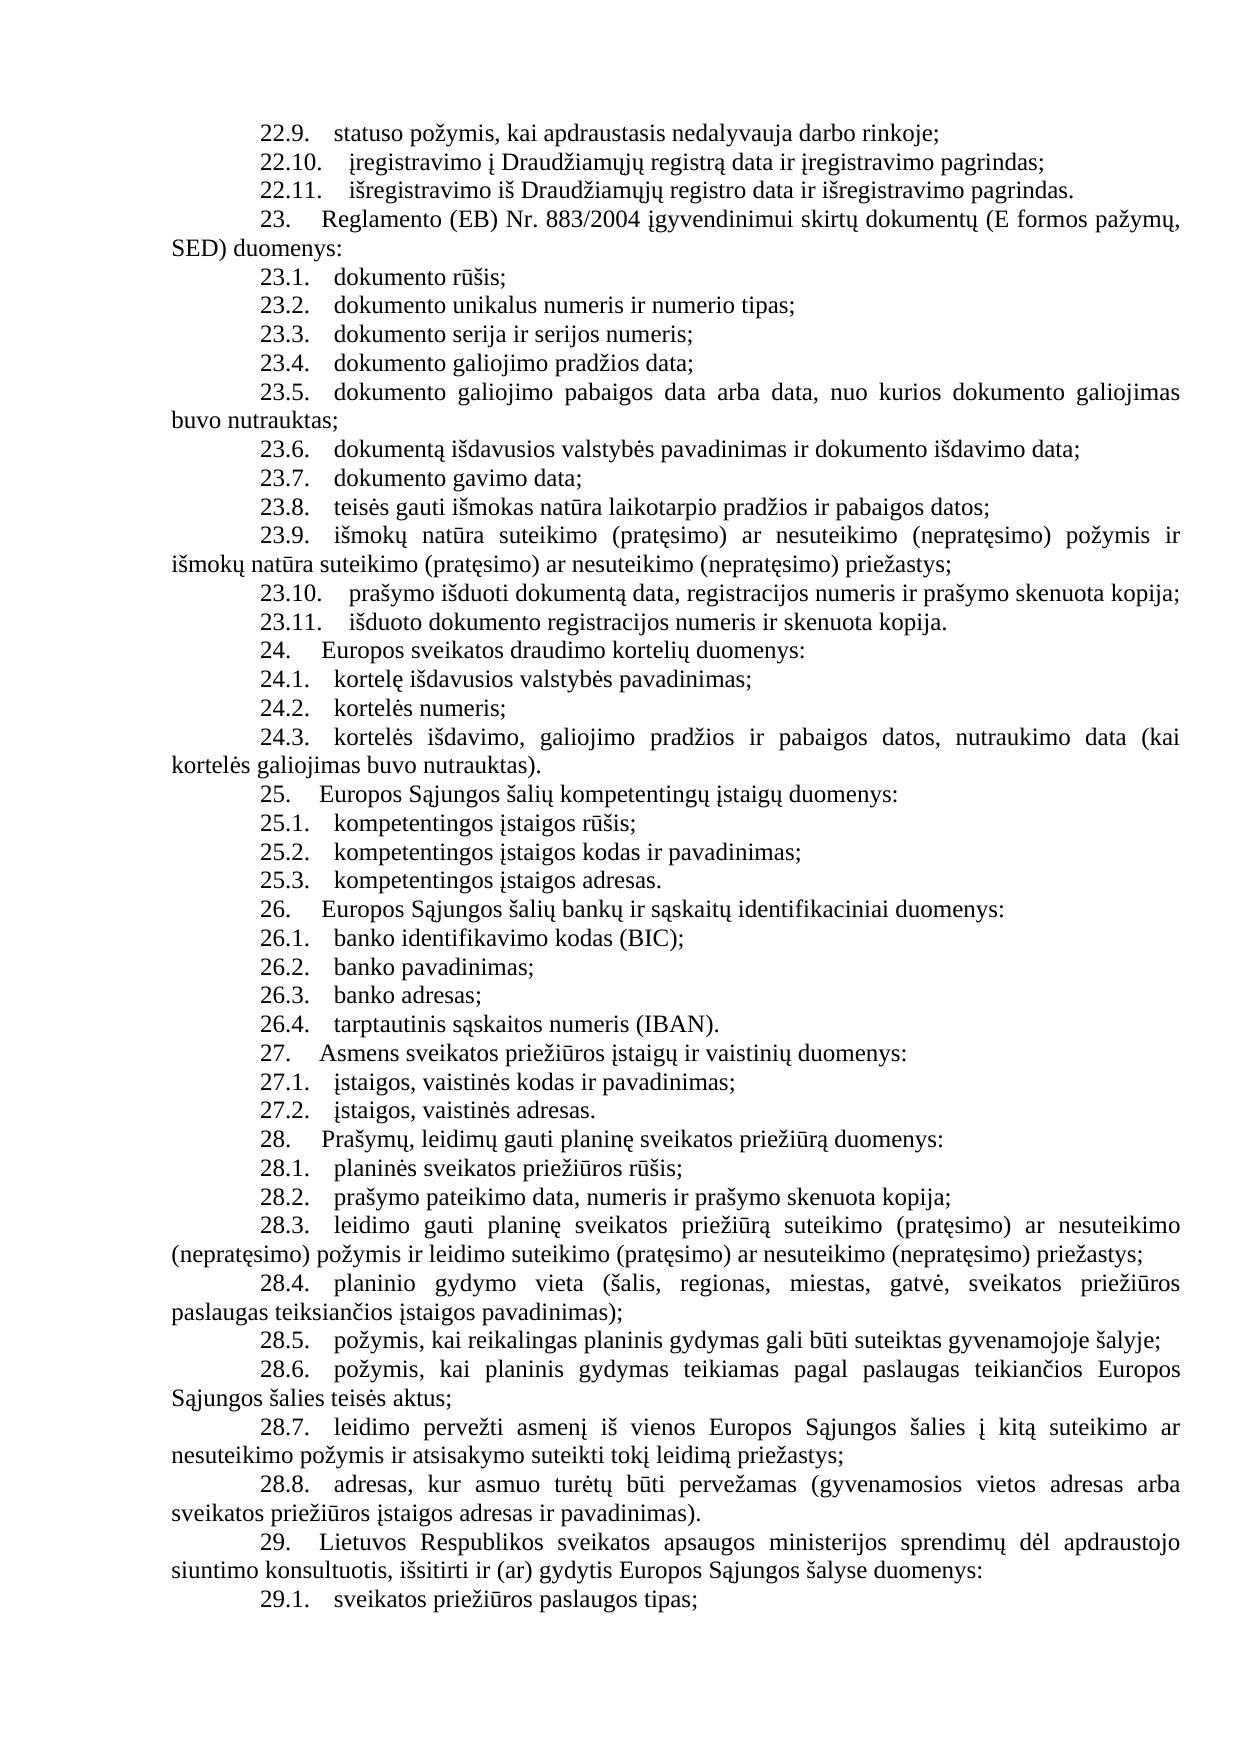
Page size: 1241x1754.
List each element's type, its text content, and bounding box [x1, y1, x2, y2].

text 25.3. kompetentingos įstaigos adresas. [171, 866, 1181, 894]
text 23.10. prašymo išduoti dokumentą data, registracijos numeris ir prašymo skenuota kopija; [171, 578, 1181, 607]
text 23.6. dokumentą išdavusios valstybės pavadinimas ir dokumento išdavimo data; [171, 434, 1181, 463]
text 23.1. dokumento rūšis; [171, 262, 1181, 291]
text 27.1. įstaigos, vaistinės kodas ir pavadinimas; [171, 1067, 1181, 1096]
text 26.2. banko pavadinimas; [171, 952, 1181, 981]
text 26.3. banko adresas; [171, 981, 1181, 1009]
text 23.7. dokumento gavimo data; [171, 463, 1181, 492]
text 28.3. leidimo gauti planinę sveikatos priežiūrą suteikimo (pratęsimo) ar nesuteikimo (nepratęsimo) požymis ir leidimo suteikimo (pratęsimo) ar nesuteikimo (nepratęsimo) priežastys; [171, 1211, 1181, 1268]
text 28.7. leidimo pervežti asmenį iš vienos Europos Sąjungos šalies į kitą suteikimo ar nesuteikimo požymis ir atsisakymo suteikti tokį leidimą priežastys; [171, 1412, 1181, 1469]
text 23.3. dokumento serija ir serijos numeris; [171, 319, 1181, 348]
text 23.4. dokumento galiojimo pradžios data; [171, 348, 1181, 377]
text 25. Europos Sąjungos šalių kompetentingų įstaigų duomenys: [171, 779, 1181, 808]
text 29.1. sveikatos priežiūros paslaugos tipas; [171, 1584, 1181, 1613]
text 27. Asmens sveikatos priežiūros įstaigų ir vaistinių duomenys: [171, 1038, 1181, 1067]
text 28.5. požymis, kai reikalingas planinis gydymas gali būti suteiktas gyvenamojoje šalyje; [171, 1326, 1181, 1354]
text 26.1. banko identifikavimo kodas (BIC); [171, 923, 1181, 952]
text 28. Prašymų, leidimų gauti planinę sveikatos priežiūrą duomenys: [171, 1124, 1181, 1153]
text 26. Europos Sąjungos šalių bankų ir sąskaitų identifikaciniai duomenys: [171, 894, 1181, 923]
text 24.1. kortelę išdavusios valstybės pavadinimas; [171, 664, 1181, 693]
text 27.2. įstaigos, vaistinės adresas. [171, 1096, 1181, 1124]
text 28.6. požymis, kai planinis gydymas teikiamas pagal paslaugas teikiančios Europos Sąjungos šalies teisės aktus; [171, 1354, 1181, 1412]
text 24.3. kortelės išdavimo, galiojimo pradžios ir pabaigos datos, nutraukimo data (kai kortelės galiojimas buvo nutrauktas). [171, 722, 1181, 779]
text 24.2. kortelės numeris; [171, 693, 1181, 722]
text 22.10. įregistravimo į Draudžiamųjų registrą data ir įregistravimo pagrindas; [171, 147, 1181, 176]
text 28.4. planinio gydymo vieta (šalis, regionas, miestas, gatvė, sveikatos priežiūros paslaugas teiksiančios įstaigos pavadinimas); [171, 1268, 1181, 1326]
text 22.11. išregistravimo iš Draudžiamųjų registro data ir išregistravimo pagrindas. [171, 176, 1181, 204]
text 24. Europos sveikatos draudimo kortelių duomenys: [171, 636, 1181, 664]
text 25.1. kompetentingos įstaigos rūšis; [171, 808, 1181, 837]
text 23.9. išmokų natūra suteikimo (pratęsimo) ar nesuteikimo (nepratęsimo) požymis ir išmokų natūra suteikimo (pratęsimo) ar nesuteikimo (nepratęsimo) priežastys; [171, 521, 1181, 578]
text 23.2. dokumento unikalus numeris ir numerio tipas; [171, 291, 1181, 319]
text 22.9. statuso požymis, kai apdraustasis nedalyvauja darbo rinkoje; [171, 118, 1181, 147]
text 26.4. tarptautinis sąskaitos numeris (IBAN). [171, 1009, 1181, 1038]
text 28.1. planinės sveikatos priežiūros rūšis; [171, 1153, 1181, 1182]
text 23. Reglamento (EB) Nr. 883/2004 įgyvendinimui skirtų dokumentų (E formos pažymų, SED) duomenys: [171, 204, 1181, 262]
text 29. Lietuvos Respublikos sveikatos apsaugos ministerijos sprendimų dėl apdraustojo siuntimo konsultuotis, išsitirti ir (ar) gydytis Europos Sąjungos šalyse duomenys: [171, 1527, 1181, 1584]
text 28.2. prašymo pateikimo data, numeris ir prašymo skenuota kopija; [171, 1182, 1181, 1211]
text 23.11. išduoto dokumento registracijos numeris ir skenuota kopija. [171, 607, 1181, 636]
text 23.5. dokumento galiojimo pabaigos data arba data, nuo kurios dokumento galiojimas buvo nutrauktas; [171, 377, 1181, 434]
text 28.8. adresas, kur asmuo turėtų būti pervežamas (gyvenamosios vietos adresas arba sveikatos priežiūros įstaigos adresas ir pavadinimas). [171, 1469, 1181, 1527]
text 25.2. kompetentingos įstaigos kodas ir pavadinimas; [171, 837, 1181, 866]
text 23.8. teisės gauti išmokas natūra laikotarpio pradžios ir pabaigos datos; [171, 492, 1181, 521]
